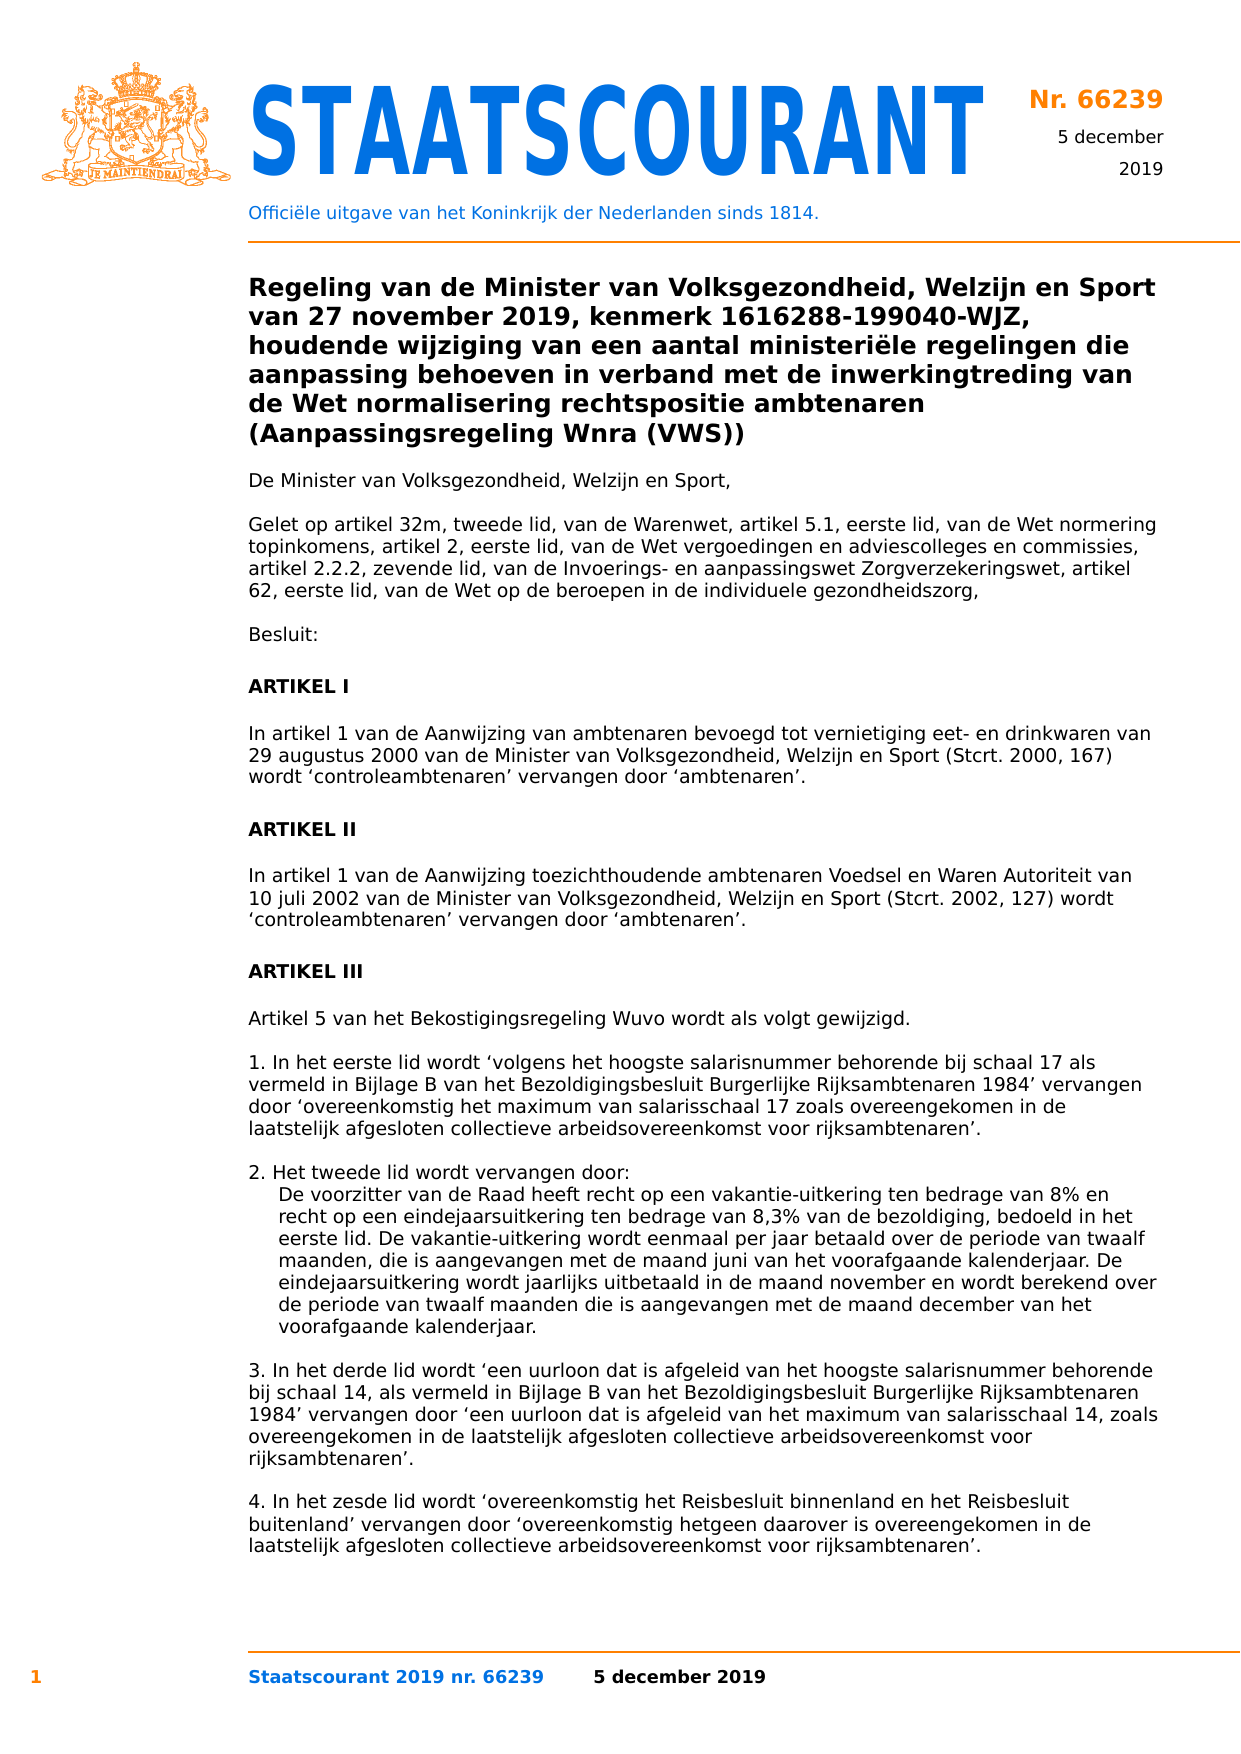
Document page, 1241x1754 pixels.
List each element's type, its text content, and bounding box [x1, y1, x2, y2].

text In artikel 1 van de Aanwijzing toezichthoudende ambtenaren Voedsel en Waren Autoriteit van 10 juli 2002 van de Minister van Volksgezondheid, Welzijn en Sport (Stcrt. 2002, 127) wordt ‘controleambtenaren’ vervangen door ‘ambtenaren’. [248, 865, 1163, 931]
subtitle ARTIKEL I [248, 676, 1163, 697]
subtitle Regeling van de Minister van Volksgezondheid, Welzijn en Sport van 27 november 2019, kenmerk 1616288-199040-WJZ, houdende wijziging van een aantal ministeriële regelingen die aanpassing behoeven in verband met de inwerkingtreding van de Wet normalisering rechtspositie ambtenaren (Aanpassingsregeling Wnra (VWS)) [248, 273, 1163, 448]
text 3. In het derde lid wordt ‘een uurloon dat is afgeleid van het hoogste salarisnummer behorende bij schaal 14, als vermeld in Bijlage B van het Bezoldigingsbesluit Burgerlijke Rijksambtenaren 1984’ vervangen door ‘een uurloon dat is afgeleid van het maximum van salarisschaal 14, zoals overeengekomen in de laatstelijk afgesloten collectieve arbeidsovereenkomst voor rijksambtenaren’. [248, 1360, 1163, 1469]
table_header Nr. 66239 [998, 62, 1240, 121]
table_header [25, 62, 248, 241]
text In artikel 1 van de Aanwijzing van ambtenaren bevoegd tot vernietiging eet- en drinkwaren van 29 augustus 2000 van de Minister van Volksgezondheid, Welzijn en Sport (Stcrt. 2000, 167) wordt ‘controleambtenaren’ vervangen door ‘ambtenaren’. [248, 722, 1163, 788]
text Besluit: [248, 623, 1163, 646]
text 2. Het tweede lid wordt vervangen door: [248, 1162, 1163, 1184]
table_cell 5 december [998, 121, 1240, 153]
subtitle ARTIKEL III [248, 961, 1163, 983]
text De voorzitter van de Raad heeft recht op een vakantie-uitkering ten bedrage van 8% en recht op een eindejaarsuitkering ten bedrage van 8,3% van de bezoldiging, bedoeld in het eerste lid. De vakantie-uitkering wordt eenmaal per jaar betaald over de periode van twaalf maanden, die is aangevangen met de maand juni van het voorafgaande kalenderjaar. De eindejaarsuitkering wordt jaarlijks uitbetaald in de maand november en wordt berekend over de periode van twaalf maanden die is aangevangen met de maand december van het voorafgaande kalenderjaar. [278, 1184, 1163, 1338]
text 4. In het zesde lid wordt ‘overeenkomstig het Reisbesluit binnenland en het Reisbesluit buitenland’ vervangen door ‘overeenkomstig hetgeen daarover is overeengekomen in de laatstelijk afgesloten collectieve arbeidsovereenkomst voor rijksambtenaren’. [248, 1491, 1163, 1557]
text De Minister van Volksgezondheid, Welzijn en Sport, [248, 470, 1163, 492]
table_cell 2019 [998, 153, 1240, 203]
text Artikel 5 van het Bekostigingsregeling Wuvo wordt als volgt gewijzigd. [248, 1008, 1163, 1030]
subtitle ARTIKEL II [248, 818, 1163, 840]
picture [41, 62, 231, 186]
table_cell Officiële uitgave van het Koninkrijk der Nederlanden sinds 1814. [248, 203, 1240, 241]
table_header STAATSCOURANT [248, 62, 998, 203]
text 1. In het eerste lid wordt ‘volgens het hoogste salarisnummer behorende bij schaal 17 als vermeld in Bijlage B van het Bezoldigingsbesluit Burgerlijke Rijksambtenaren 1984’ vervangen door ‘overeenkomstig het maximum van salarisschaal 17 zoals overeengekomen in de laatstelijk afgesloten collectieve arbeidsovereenkomst voor rijksambtenaren’. [248, 1052, 1163, 1140]
text Gelet op artikel 32m, tweede lid, van de Warenwet, artikel 5.1, eerste lid, van de Wet normering topinkomens, artikel 2, eerste lid, van de Wet vergoedingen en adviescolleges en commissies, artikel 2.2.2, zevende lid, van de Invoerings- en aanpassingswet Zorgverzekeringswet, artikel 62, eerste lid, van de Wet op de beroepen in de individuele gezondheidszorg, [248, 514, 1163, 602]
